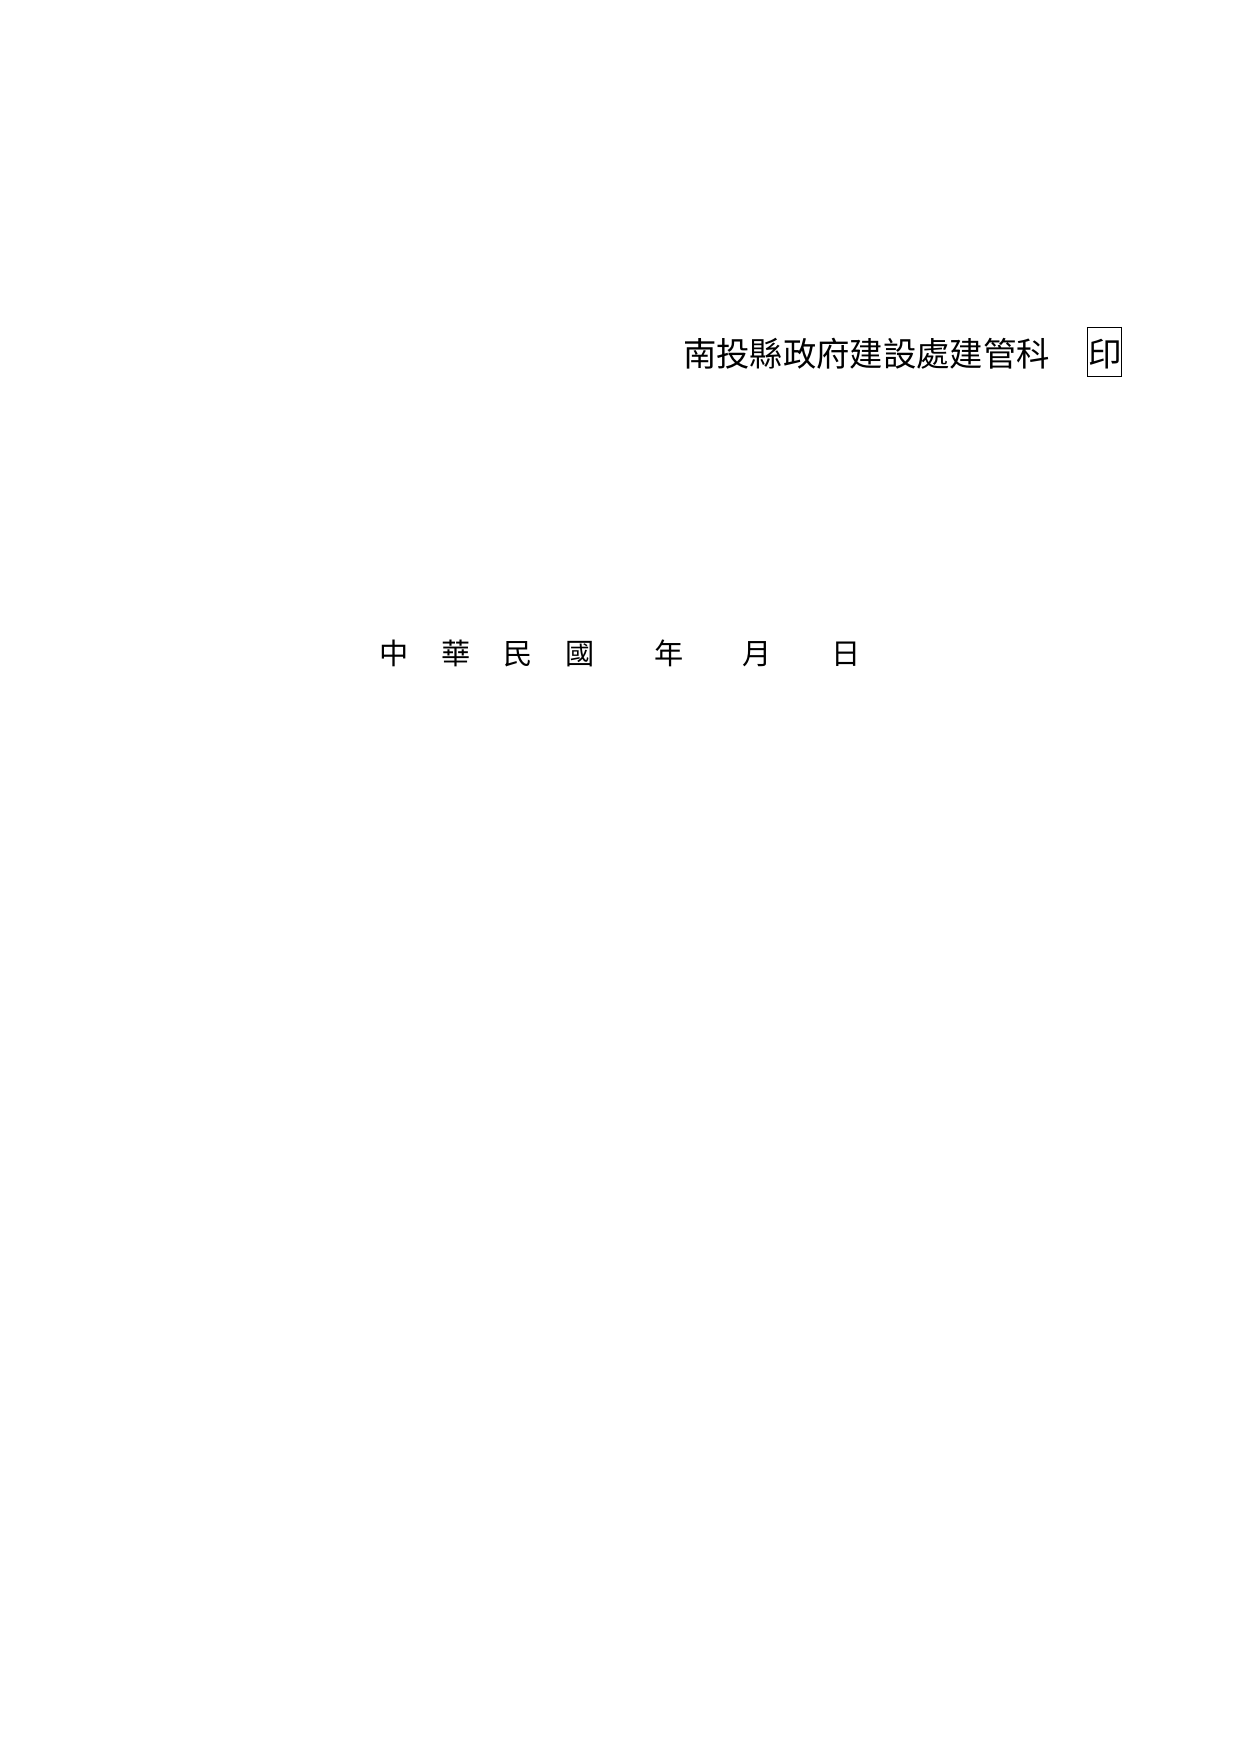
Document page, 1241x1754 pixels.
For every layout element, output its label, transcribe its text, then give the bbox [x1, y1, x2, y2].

text 中 華 民 國 年 月 日 [118, 614, 1122, 689]
text 南投縣政府建設處建管科 印 [118, 314, 1122, 389]
